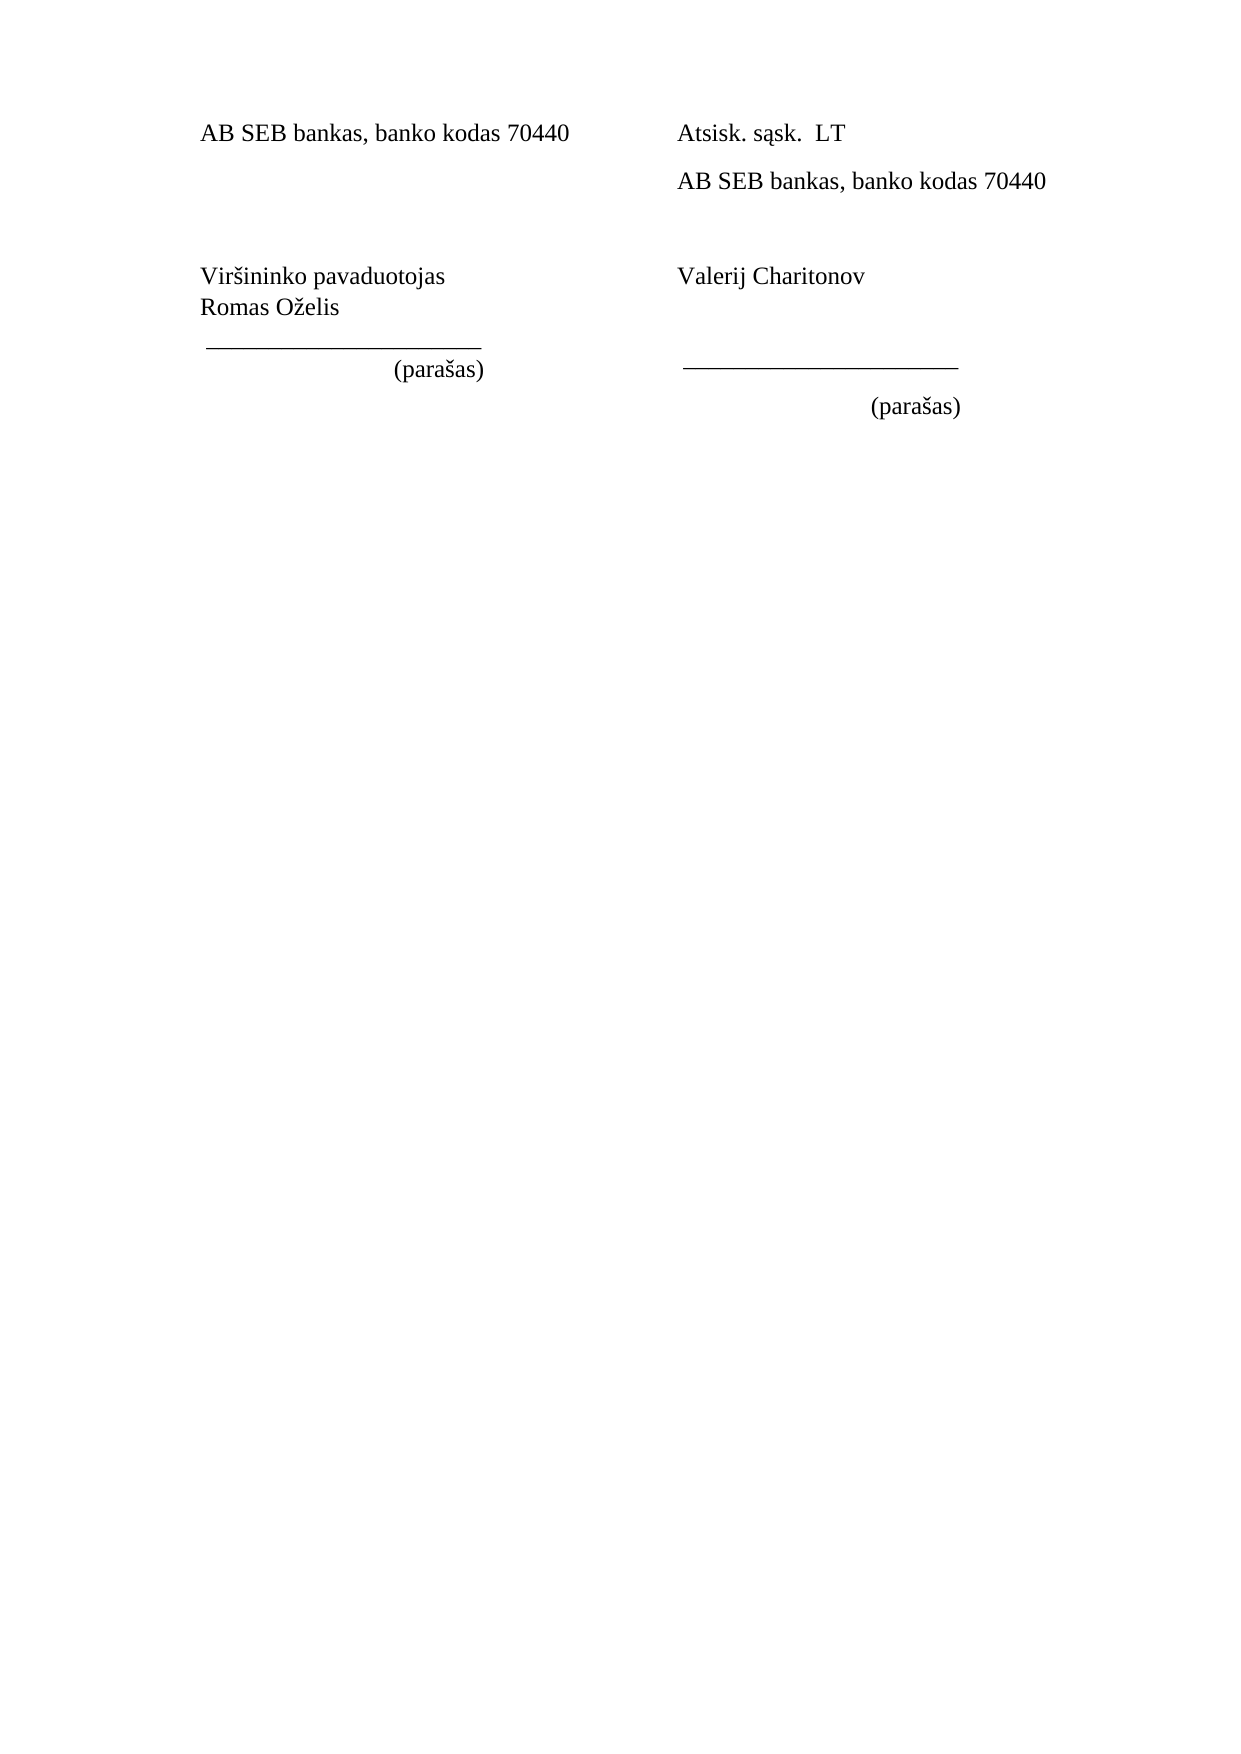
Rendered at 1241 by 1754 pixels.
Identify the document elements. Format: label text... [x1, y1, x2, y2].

table_cell Atsisk. sąsk. LT AB SEB bankas, banko kodas 70440 [654, 118, 1131, 213]
table_cell Viršininko pavaduotojas Romas Oželis ______________________ (parašas) [177, 261, 654, 487]
table_cell Valerij Charitonov ______________________ (parašas) [654, 261, 1131, 487]
table_cell [654, 214, 1131, 261]
table_cell AB SEB bankas, banko kodas 70440 [177, 118, 654, 213]
table_cell [177, 214, 654, 261]
